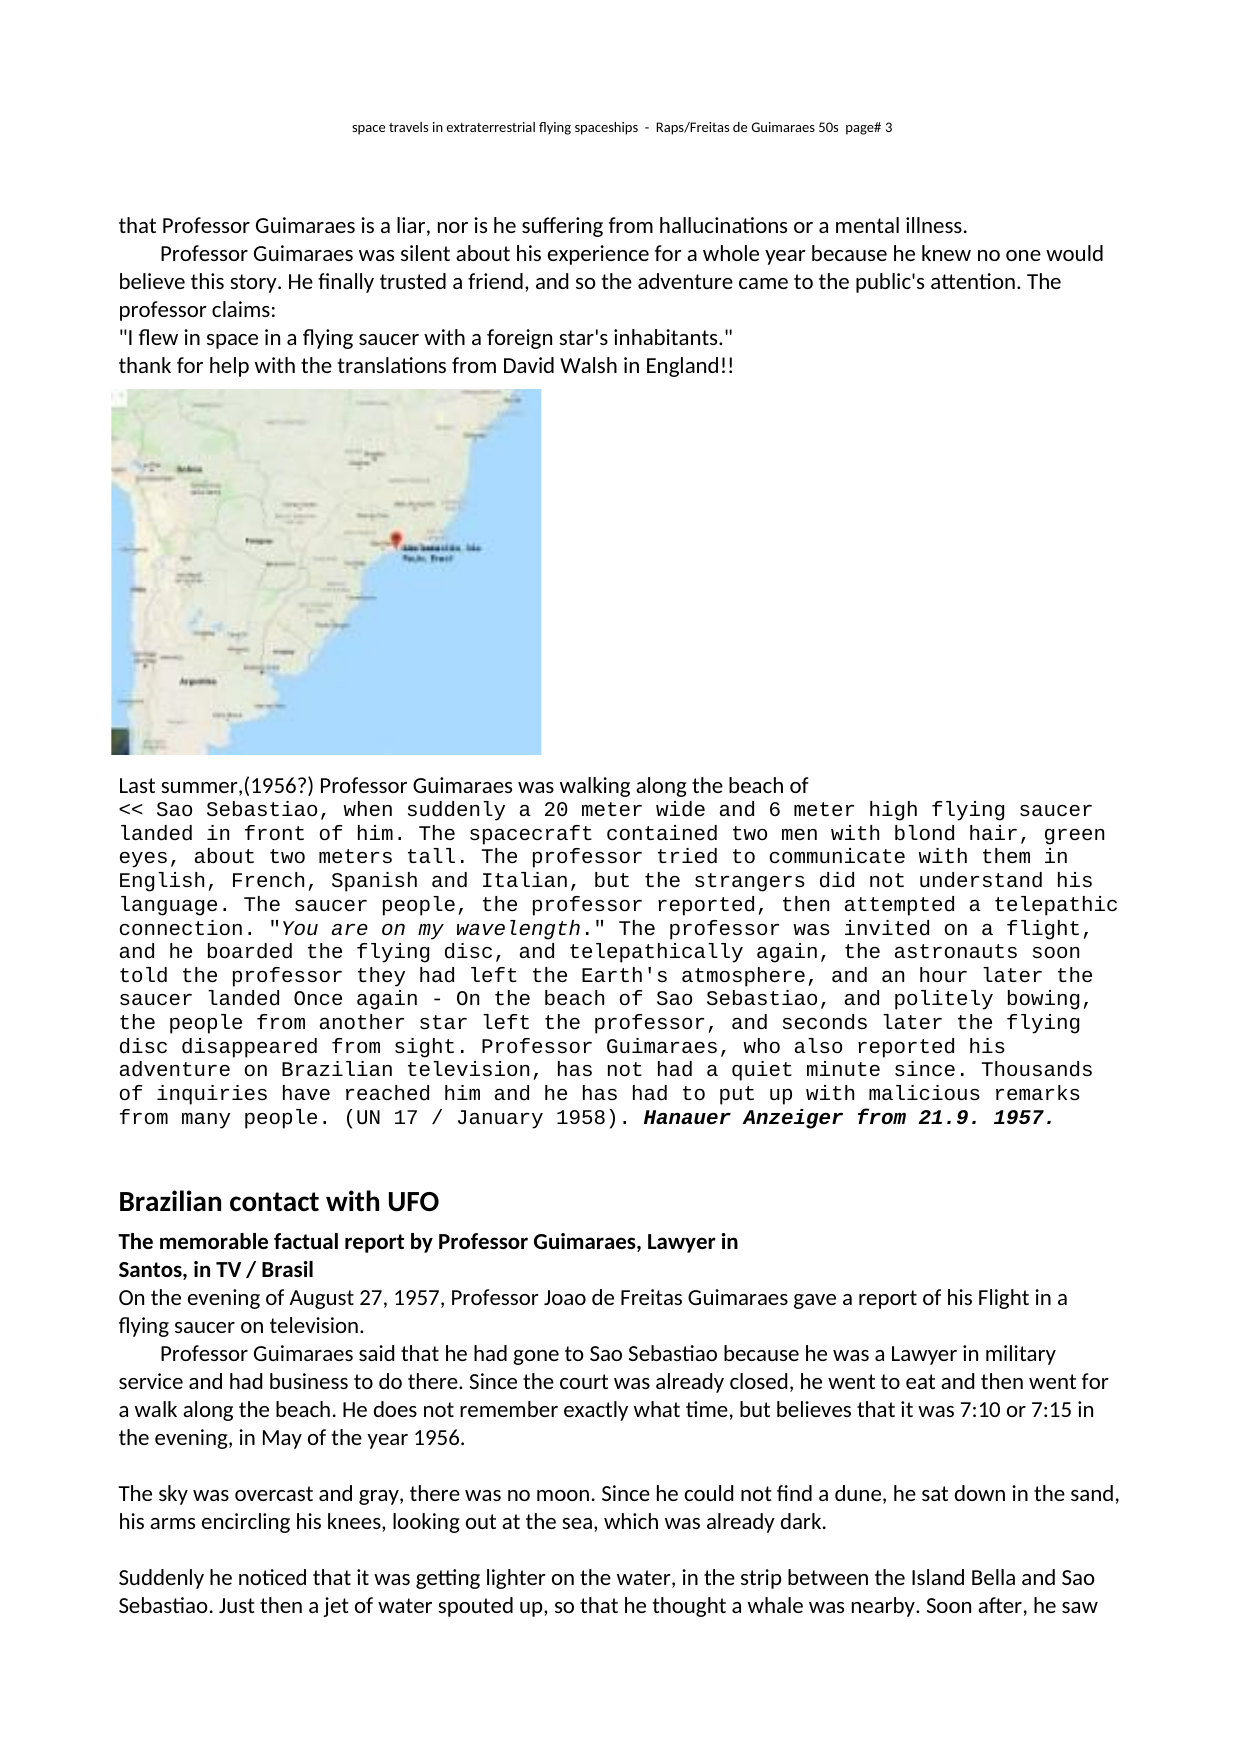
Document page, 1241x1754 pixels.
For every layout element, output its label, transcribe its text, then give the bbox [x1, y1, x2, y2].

picture [111, 389, 542, 755]
text Last summer,(1956?) Professor Guimaraes was walking along the beach of [118, 379, 1122, 799]
text Suddenly he noticed that it was getting lighter on the water, in the strip between the Island Bella and Sao Sebastiao. Just then a jet of water spouted up, so that he thought a whale was nearby. Soon after, he saw [118, 1563, 1122, 1619]
text Professor Guimaraes was silent about his experience for a whole year because he knew no one would believe this story. He finally trusted a friend, and so the adventure came to the public's attention. The professor claims: [118, 239, 1122, 323]
text On the evening of August 27, 1957, Professor Joao de Freitas Guimaraes gave a report of his Flight in a flying saucer on television. [118, 1283, 1122, 1339]
text that Professor Guimaraes is a liar, nor is he suffering from hallucinations or a mental illness. [118, 211, 1122, 239]
subtitle Brazilian contact with UFO [118, 1183, 1122, 1219]
text thank for help with the translations from David Walsh in England!! [118, 351, 1122, 379]
list Santos, in TV / Brasil [118, 1255, 1122, 1283]
text Professor Guimaraes said that he had gone to Sao Sebastiao because he was a Lawyer in military service and had business to do there. Since the court was already closed, he went to eat and then went for a walk along the beach. He does not remember exactly what time, but believes that it was 7:10 or 7:15 in the evening, in May of the year 1956. [118, 1339, 1122, 1451]
text The sky was overcast and gray, there was no moon. Since he could not find a dune, he sat down in the sand, his arms encircling his knees, looking out at the sea, which was already dark. [118, 1479, 1122, 1535]
text The memorable factual report by Professor Guimaraes, Lawyer in [118, 1227, 1122, 1255]
text << Sao Sebastiao, when suddenly a 20 meter wide and 6 meter high flying saucer landed in front of him. The spacecraft contained two men with blond hair, green eyes, about two meters tall. The professor tried to communicate with them in English, French, Spanish and Italian, but the strangers did not understand his language. The saucer people, the professor reported, then attempted a telepathic connection. "You are on my wavelength." The professor was invited on a flight, and he boarded the flying disc, and telepathically again, the astronauts soon told the professor they had left the Earth's atmosphere, and an hour later the saucer landed Once again - On the beach of Sao Sebastiao, and politely bowing, the people from another star left the professor, and seconds later the flying disc disappeared from sight. Professor Guimaraes, who also reported his adventure on Brazilian television, has not had a quiet minute since. Thousands of inquiries have reached him and he has had to put up with malicious remarks from many people. (UN 17 / January 1958). Hanauer Anzeiger from 21.9. 1957. [118, 799, 1122, 1130]
text "I flew in space in a flying saucer with a foreign star's inhabitants." [118, 323, 1122, 351]
